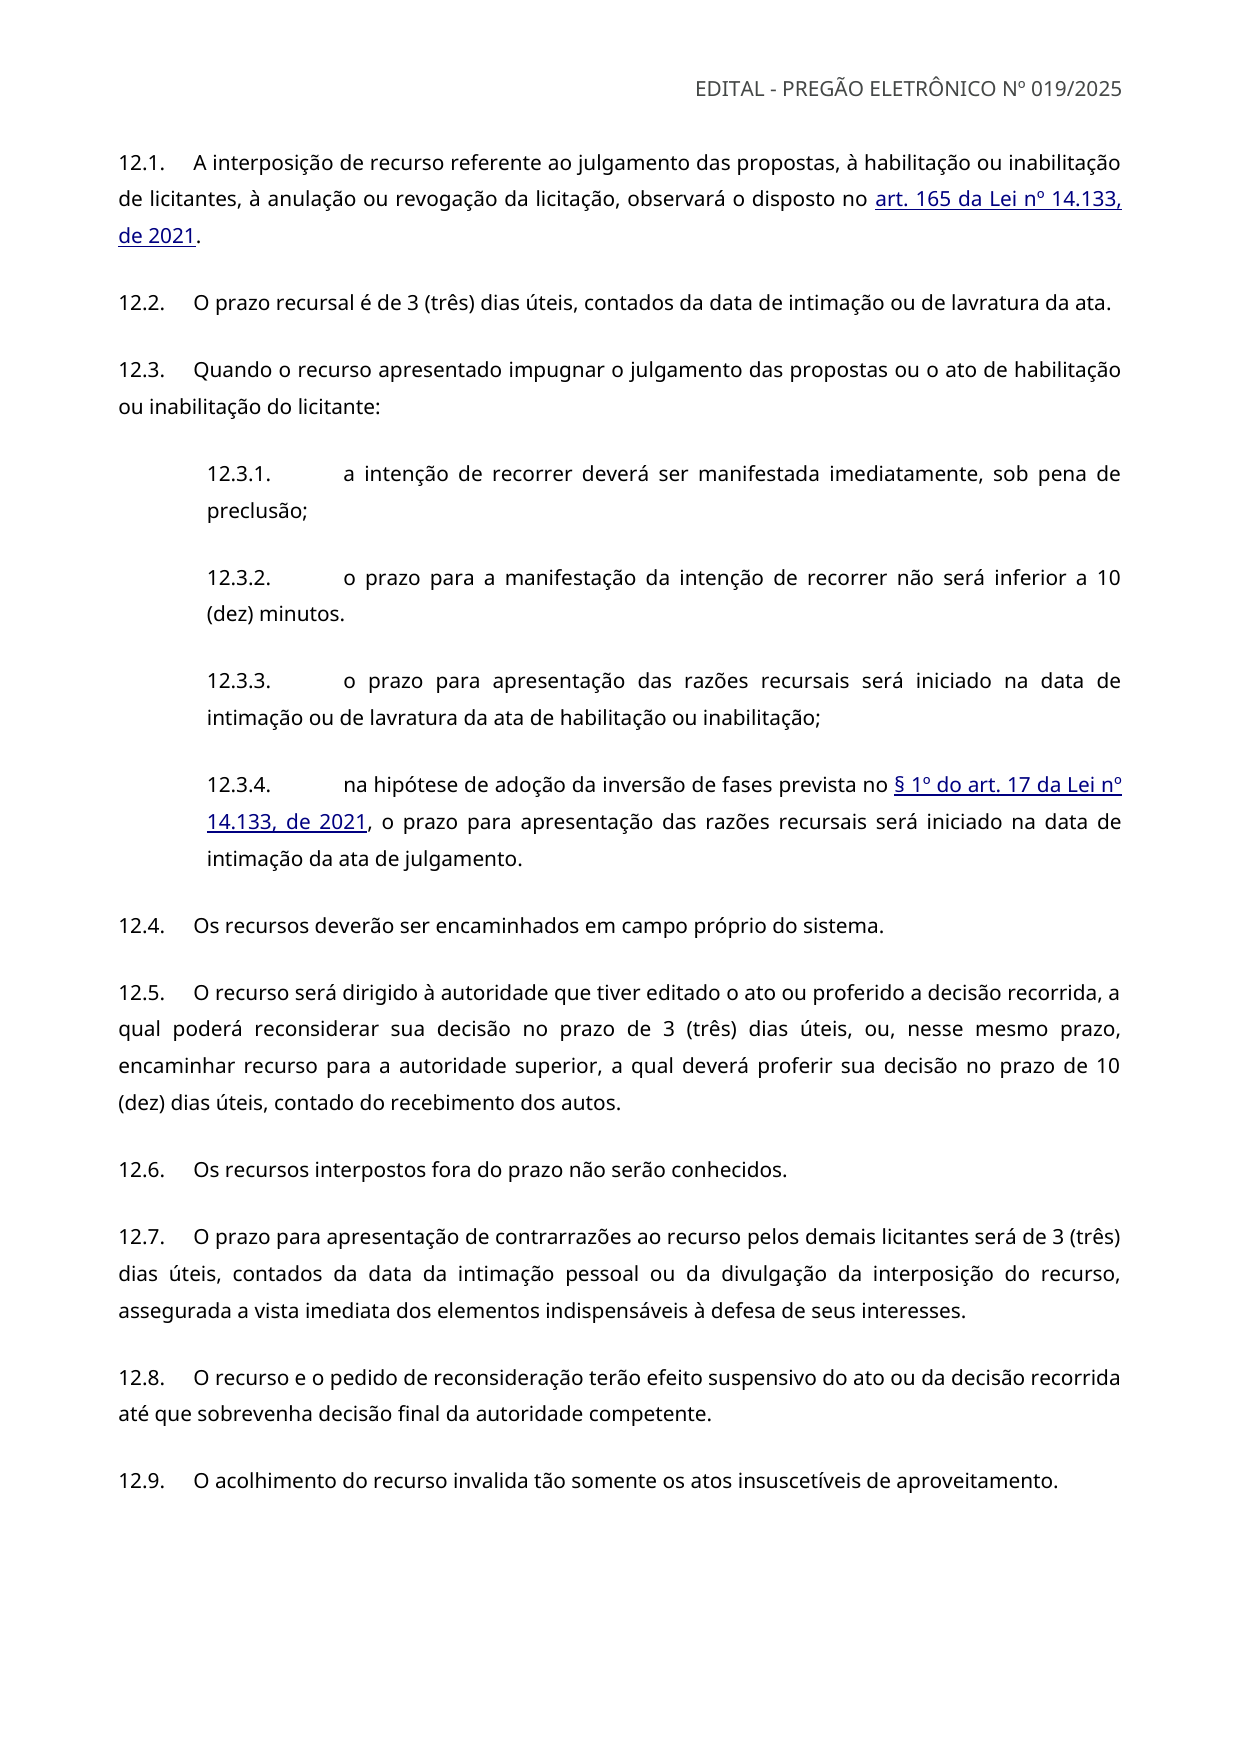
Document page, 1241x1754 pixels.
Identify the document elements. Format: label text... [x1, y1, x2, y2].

list o prazo para a manifestação da intenção de recorrer não será inferior a 10 (dez) minutos. [207, 563, 1122, 628]
list O recurso será dirigido à autoridade que tiver editado o ato ou proferido a decisão recorrida, a qual poderá reconsiderar sua decisão no prazo de 3 (três) dias úteis, ou, nesse mesmo prazo, encaminhar recurso para a autoridade superior, a qual deverá proferir sua decisão no prazo de 10 (dez) dias úteis, contado do recebimento dos autos. [118, 978, 1122, 1117]
list O prazo para apresentação de contrarrazões ao recurso pelos demais licitantes será de 3 (três) dias úteis, contados da data da intimação pessoal ou da divulgação da interposição do recurso, assegurada a vista imediata dos elementos indispensáveis à defesa de seus interesses. [118, 1222, 1122, 1324]
list na hipótese de adoção da inversão de fases prevista no § 1º do art. 17 da Lei nº 14.133, de 2021, o prazo para apresentação das razões recursais será iniciado na data de intimação da ata de julgamento. [207, 770, 1122, 872]
list O acolhimento do recurso invalida tão somente os atos insuscetíveis de aproveitamento. [118, 1466, 1122, 1495]
list o prazo para apresentação das razões recursais será iniciado na data de intimação ou de lavratura da ata de habilitação ou inabilitação; [207, 666, 1122, 732]
list A interposição de recurso referente ao julgamento das propostas, à habilitação ou inabilitação de licitantes, à anulação ou revogação da licitação, observará o disposto no art. 165 da Lei nº 14.133, de 2021. [118, 148, 1122, 250]
list a intenção de recorrer deverá ser manifestada imediatamente, sob pena de preclusão; [207, 459, 1122, 524]
list O prazo recursal é de 3 (três) dias úteis, contados da data de intimação ou de lavratura da ata. [118, 288, 1122, 317]
list Os recursos deverão ser encaminhados em campo próprio do sistema. [118, 911, 1122, 939]
list Quando o recurso apresentado impugnar o julgamento das propostas ou o ato de habilitação ou inabilitação do licitante: [118, 355, 1122, 421]
list Os recursos interpostos fora do prazo não serão conhecidos. [118, 1155, 1122, 1184]
list O recurso e o pedido de reconsideração terão efeito suspensivo do ato ou da decisão recorrida até que sobrevenha decisão final da autoridade competente. [118, 1363, 1122, 1428]
